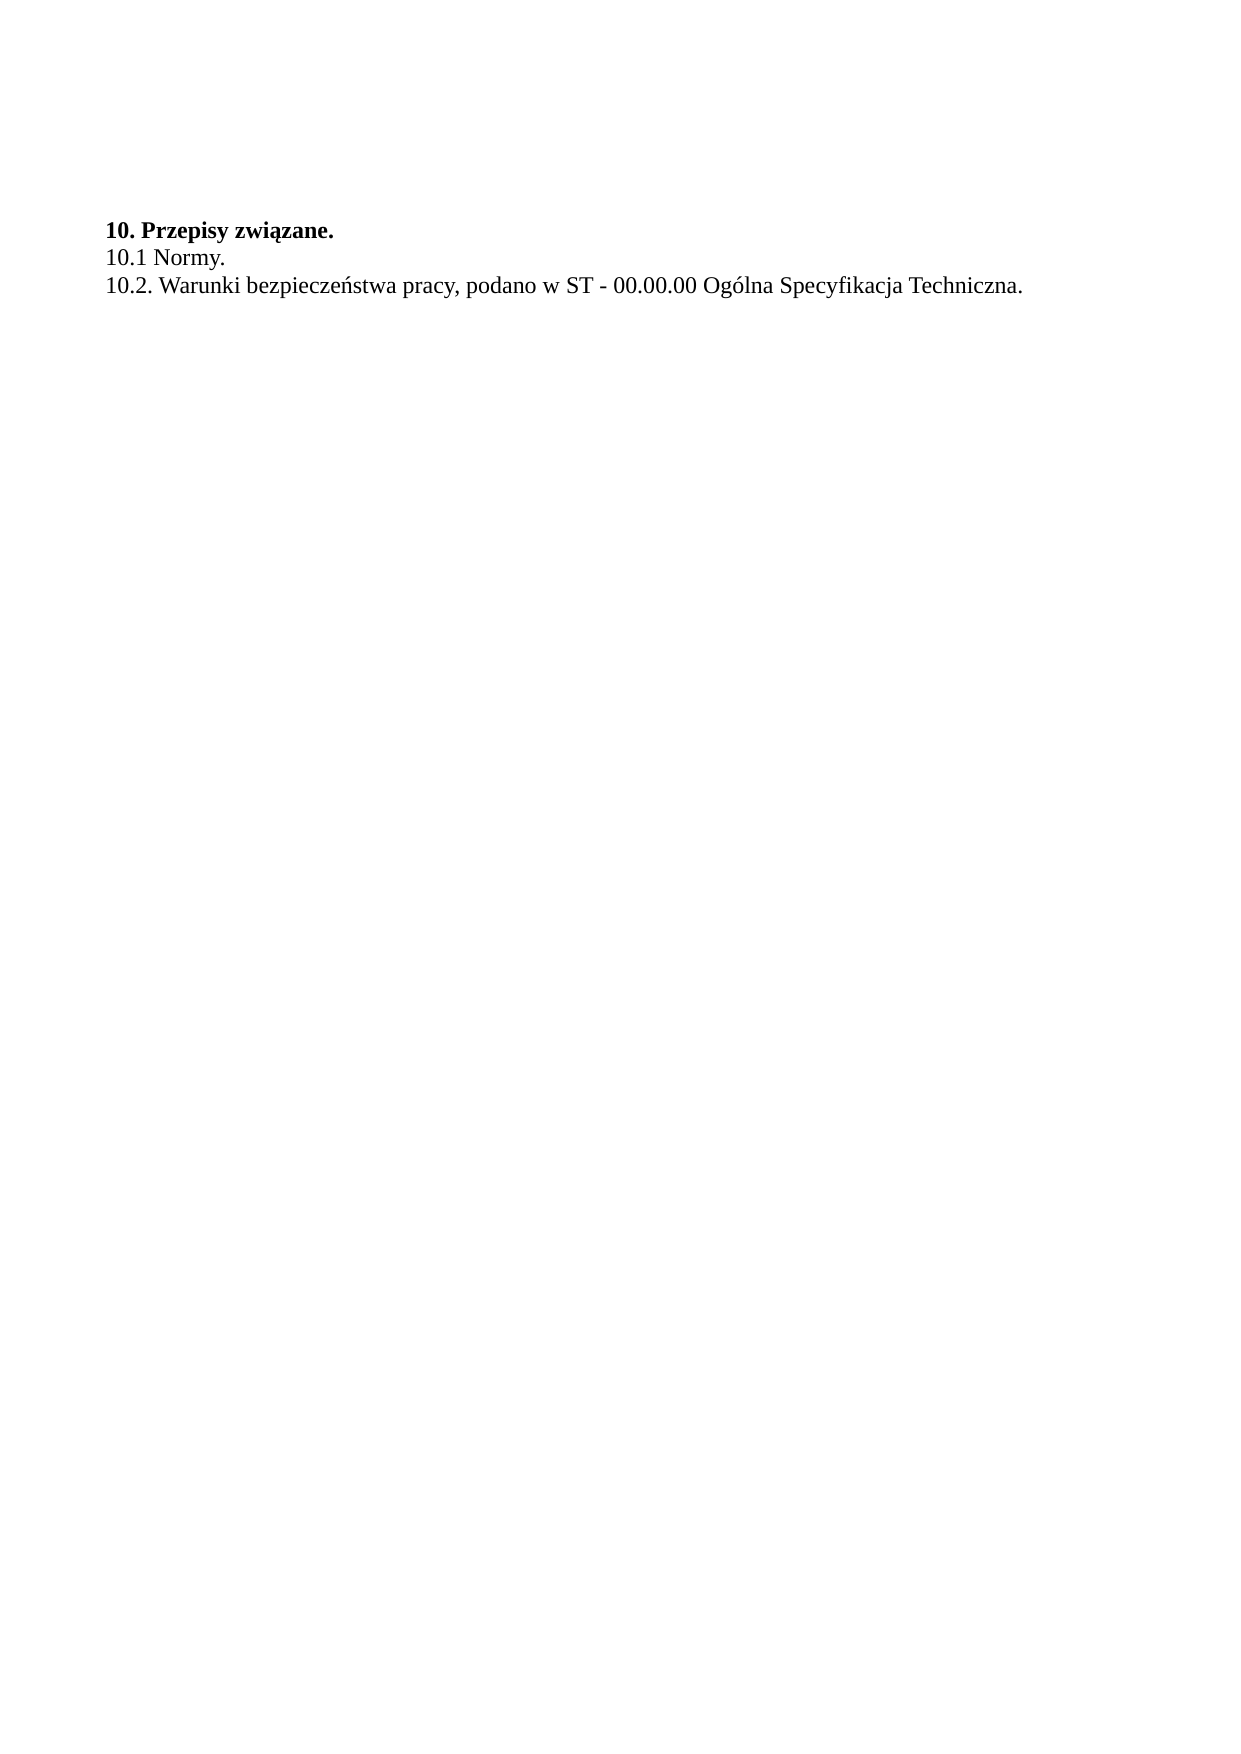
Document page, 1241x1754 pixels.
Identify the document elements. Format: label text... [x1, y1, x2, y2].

text 10. Przepisy związane. [105, 216, 1070, 243]
text 10.1 Normy. [105, 243, 1070, 271]
text 10.2. Warunki bezpieczeństwa pracy, podano w ST - 00.00.00 Ogólna Specyfikacja Techniczna. [105, 271, 1070, 298]
